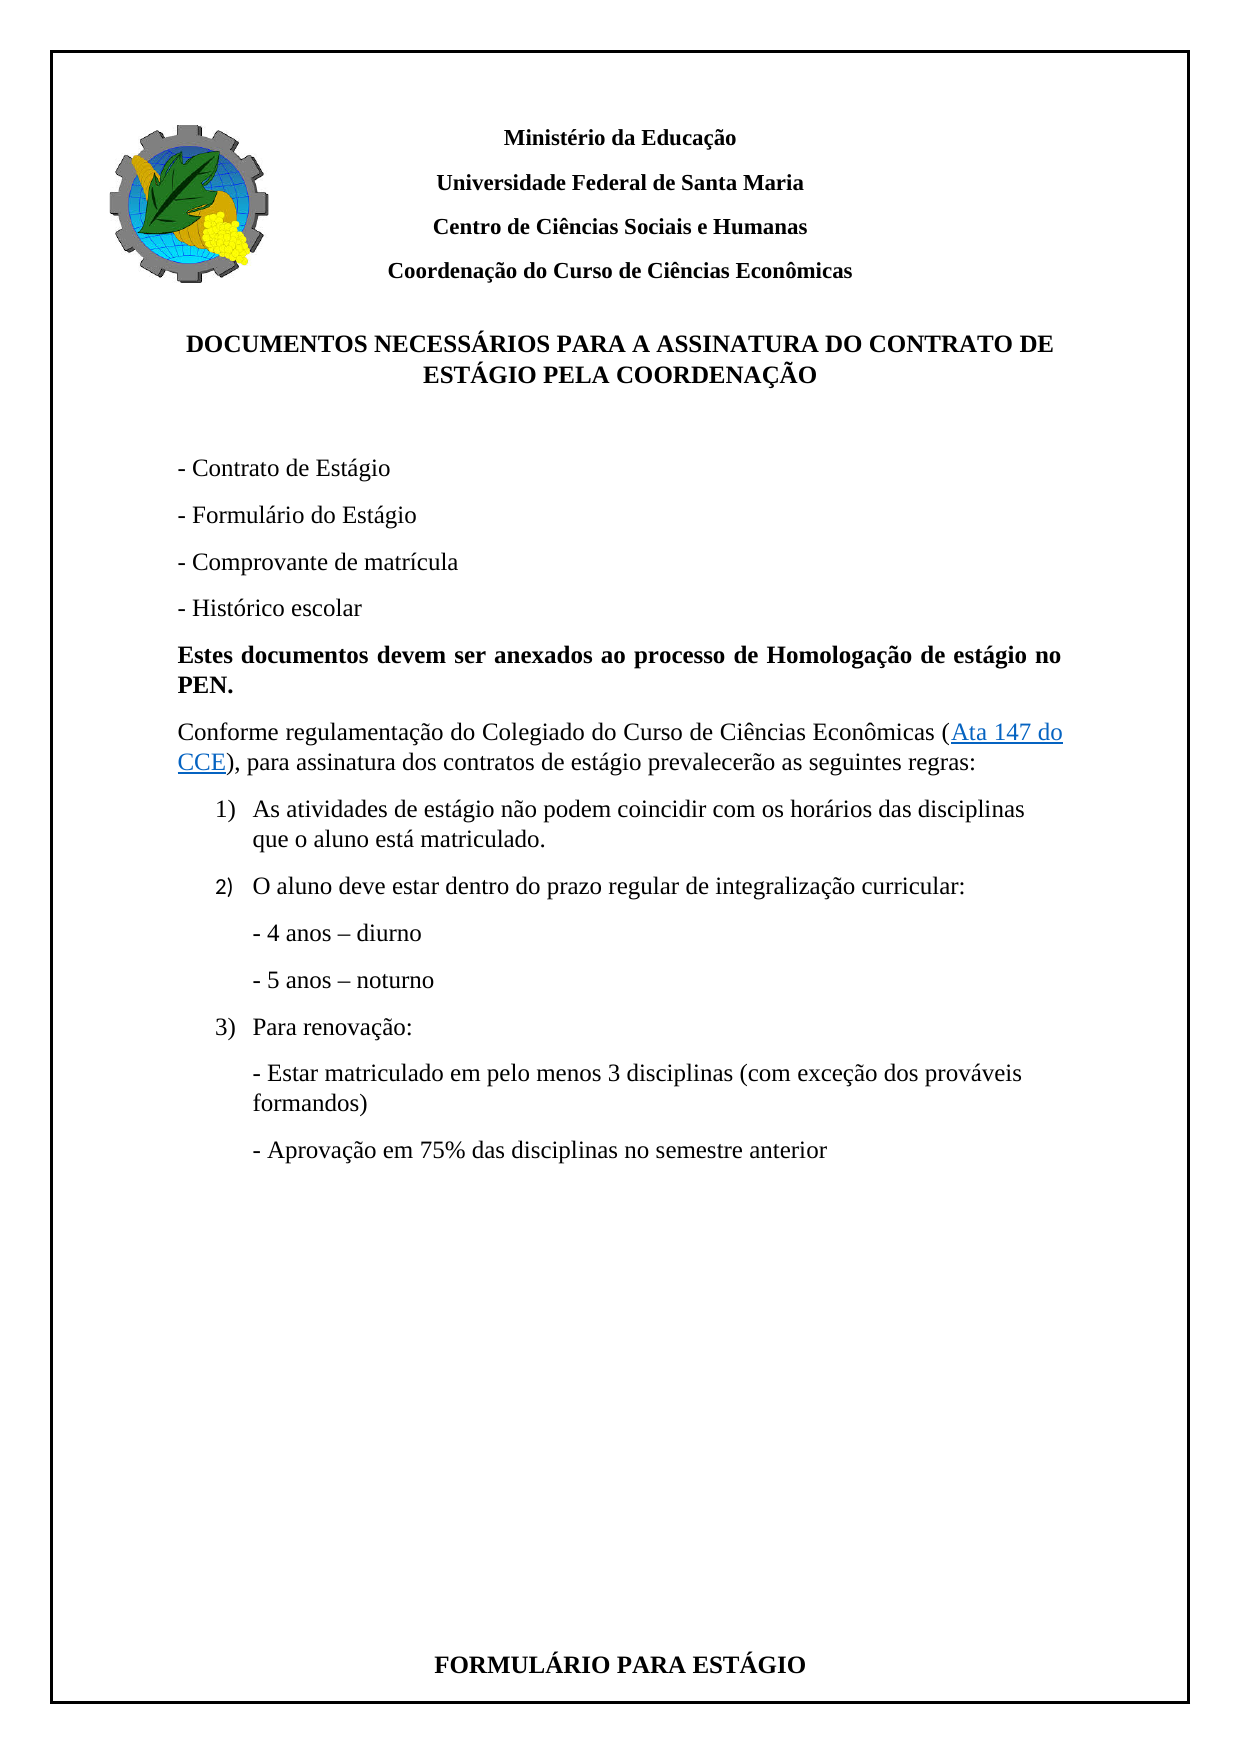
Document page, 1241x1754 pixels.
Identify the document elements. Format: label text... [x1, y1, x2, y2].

text - Contrato de Estágio [177, 453, 1063, 482]
text - Histórico escolar [177, 593, 1063, 622]
list - 5 anos – noturno [252, 965, 1063, 993]
list - 4 anos – diurno [252, 918, 1063, 947]
text FORMULÁRIO PARA ESTÁGIO [177, 1650, 1063, 1678]
list Para renovação: [215, 1012, 1063, 1040]
text - Formulário do Estágio [177, 500, 1063, 529]
text Conforme regulamentação do Colegiado do Curso de Ciências Econômicas (Ata 147 do CCE), para assinatura dos contratos de estágio prevalecerão as seguintes regras: [177, 717, 1063, 776]
list O aluno deve estar dentro do prazo regular de integralização curricular: [215, 871, 1063, 900]
list - Aprovação em 75% das disciplinas no semestre anterior [252, 1135, 1063, 1164]
list - Estar matriculado em pelo menos 3 disciplinas (com exceção dos prováveis formandos) [252, 1058, 1063, 1117]
list As atividades de estágio não podem coincidir com os horários das disciplinas que o aluno está matriculado. [215, 794, 1063, 853]
text Estes documentos devem ser anexados ao processo de Homologação de estágio no PEN. [177, 640, 1063, 699]
text - Comprovante de matrícula [177, 547, 1063, 576]
text DOCUMENTOS NECESSÁRIOS PARA A ASSINATURA DO CONTRATO DE ESTÁGIO PELA COORDENAÇÃO [177, 329, 1063, 388]
